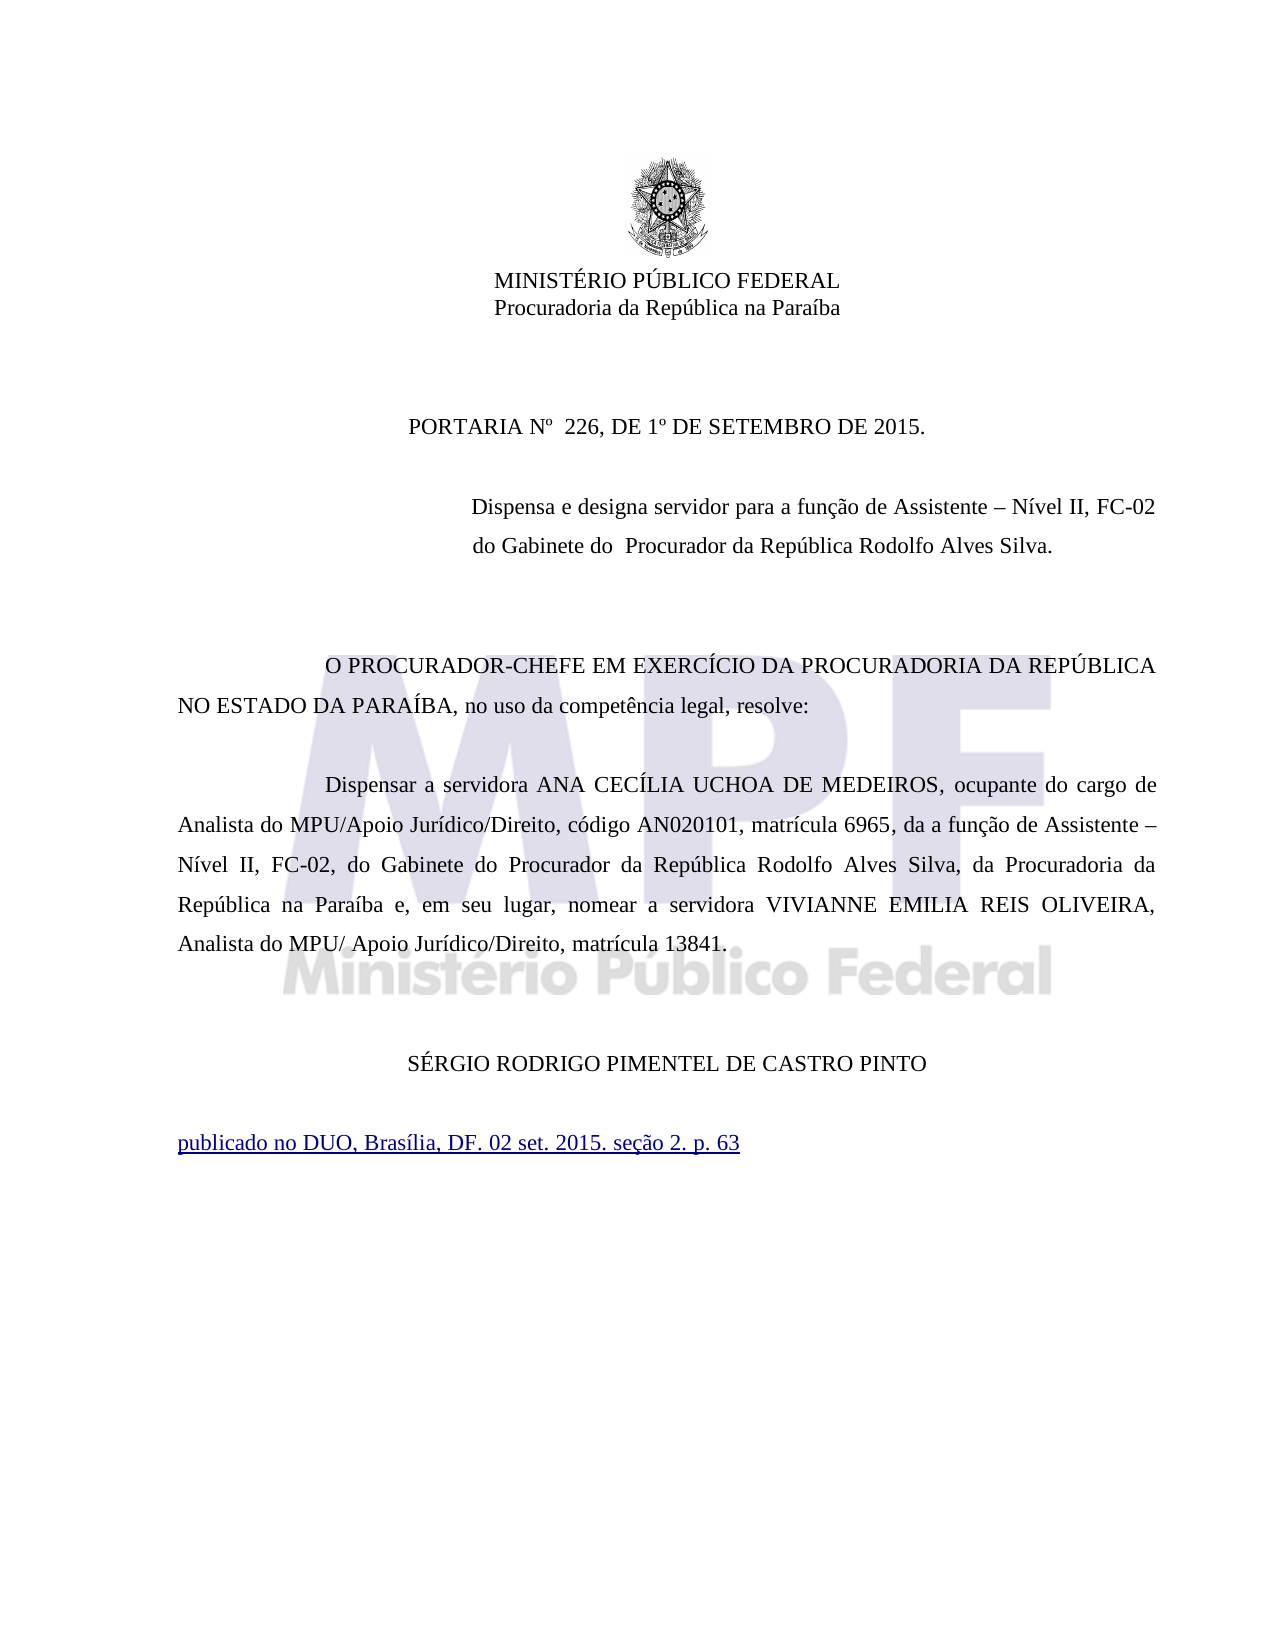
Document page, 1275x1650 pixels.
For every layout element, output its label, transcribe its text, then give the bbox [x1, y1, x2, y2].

text O PROCURADOR-CHEFE EM EXERCÍCIO DA PROCURADORIA DA REPÚBLICA NO ESTADO DA PARAÍBA, no uso da competência legal, resolve: [177, 652, 1157, 718]
text SÉRGIO RODRIGO PIMENTEL DE CASTRO PINTO [177, 1049, 1157, 1076]
picture [283, 718, 1051, 771]
text Dispensar a servidora ANA CECÍLIA UCHOA DE MEDEIROS, ocupante do cargo de Analista do MPU/Apoio Jurídico/Direito, código AN020101, matrícula 6965, da a função de Assistente – Nível II, FC-02, do Gabinete do Procurador da República Rodolfo Alves Silva, da Procuradoria da República na Paraíba e, em seu lugar, nomear a servidora VIVIANNE EMILIA REIS OLIVEIRA, Analista do MPU/ Apoio Jurídico/Direito, matrícula 13841. [177, 771, 1157, 957]
text Procuradoria da República na Paraíba [177, 293, 1157, 320]
text Dispensa e designa servidor para a função de Assistente – Nível II, FC-02 do Gabinete do Procurador da República Rodolfo Alves Silva. [471, 492, 1157, 559]
text MINISTÉRIO PÚBLICO FEDERAL [177, 267, 1157, 293]
text publicado no DUO, Brasília, DF. 02 set. 2015. seção 2. p. 63 [177, 1129, 1157, 1156]
picture [625, 151, 709, 258]
text PORTARIA Nº 226, DE 1º DE SETEMBRO DE 2015. [177, 413, 1157, 439]
picture [283, 957, 1051, 995]
